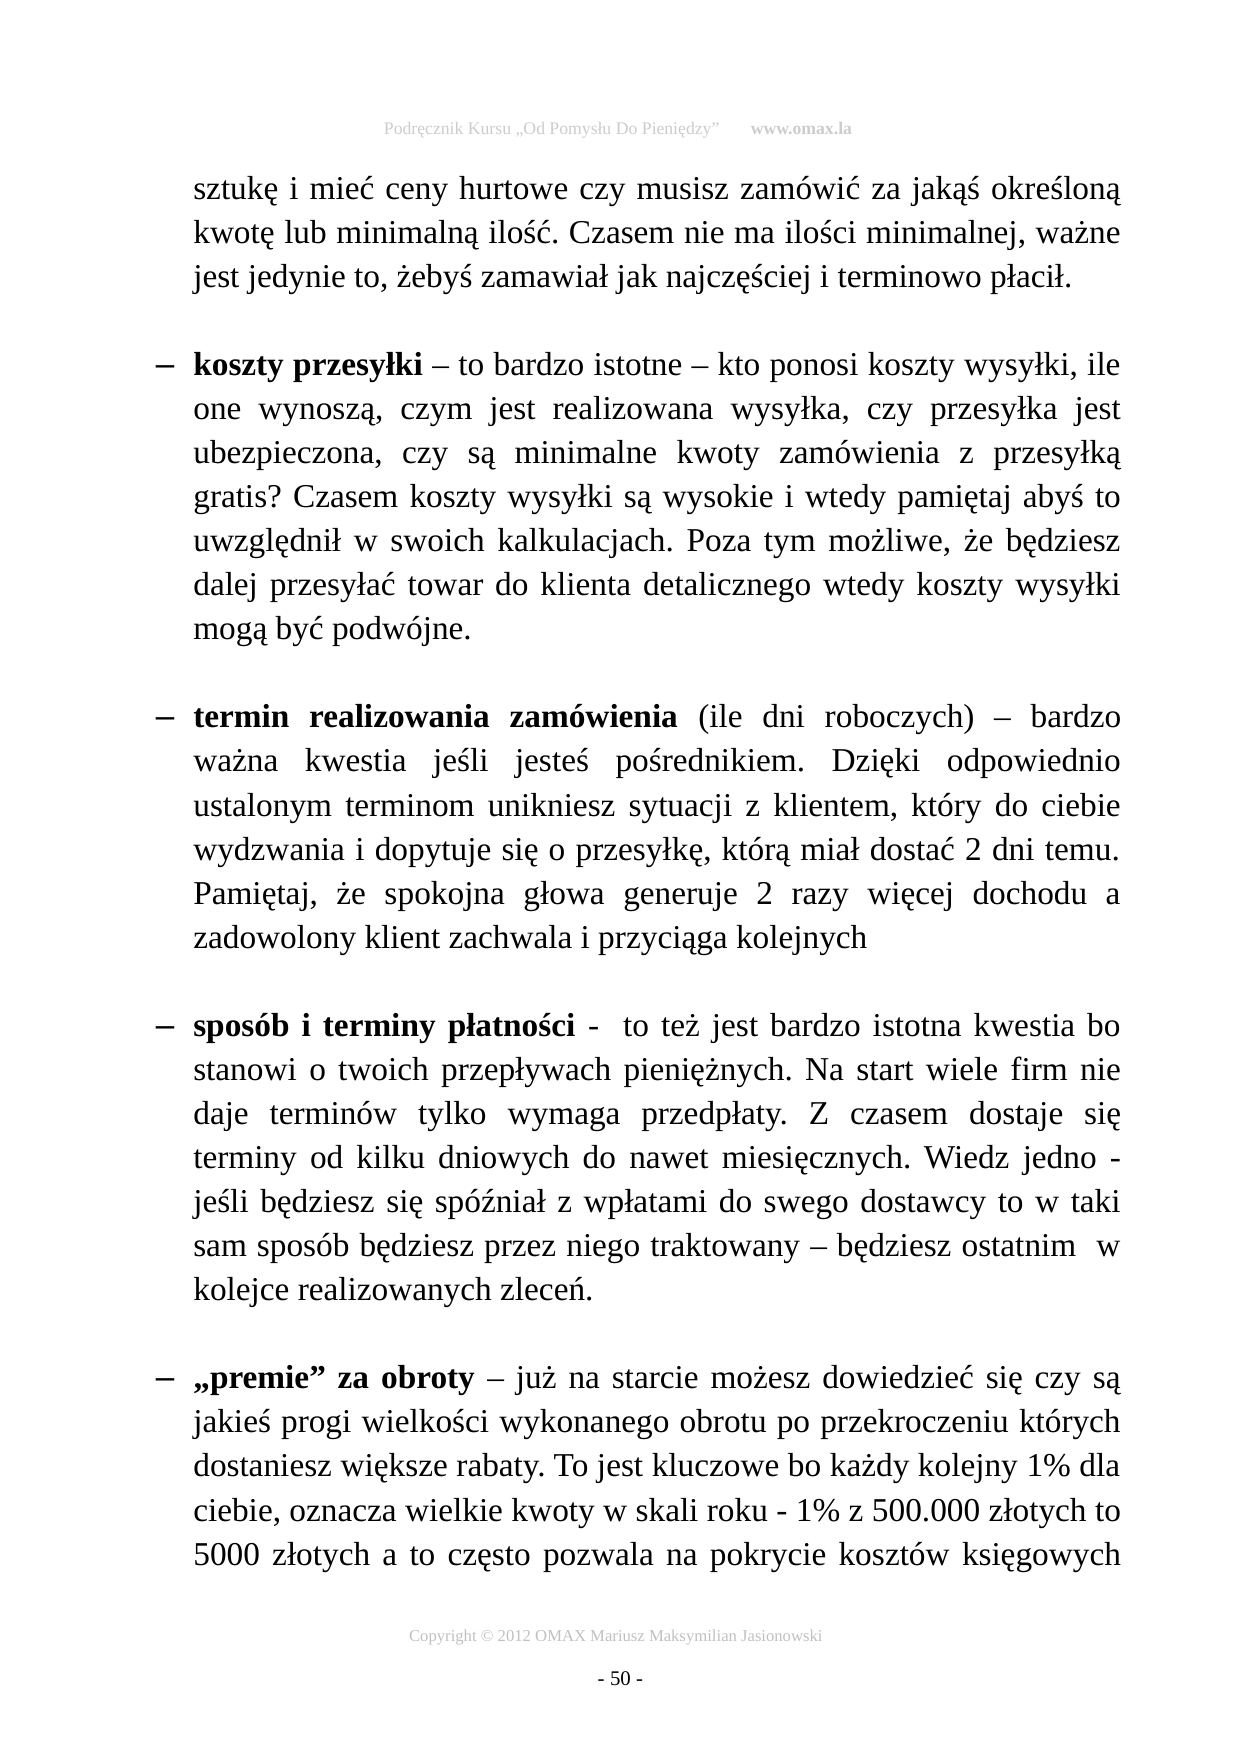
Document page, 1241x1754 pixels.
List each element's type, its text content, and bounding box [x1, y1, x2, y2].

list termin realizowania zamówienia (ile dni roboczych) – bardzo ważna kwestia jeśli jesteś pośrednikiem. Dzięki odpowiednio ustalonym terminom unikniesz sytuacji z klientem, który do ciebie wydzwania i dopytuje się o przesyłkę, którą miał dostać 2 dni temu. Pamiętaj, że spokojna głowa generuje 2 razy więcej dochodu a zadowolony klient zachwala i przyciąga kolejnych [156, 697, 1122, 955]
list „premie” za obroty – już na starcie możesz dowiedzieć się czy są jakieś progi wielkości wykonanego obrotu po przekroczeniu których dostaniesz większe rabaty. To jest kluczowe bo każdy kolejny 1% dla ciebie, oznacza wielkie kwoty w skali roku - 1% z 500.000 złotych to 5000 złotych a to często pozwala na pokrycie kosztów księgowych [156, 1358, 1122, 1572]
list sztukę i mieć ceny hurtowe czy musisz zamówić za jakąś określoną kwotę lub minimalną ilość. Czasem nie ma ilości minimalnej, ważne jest jedynie to, żebyś zamawiał jak najczęściej i terminowo płacił. [156, 168, 1122, 294]
list koszty przesyłki – to bardzo istotne – kto ponosi koszty wysyłki, ile one wynoszą, czym jest realizowana wysyłka, czy przesyłka jest ubezpieczona, czy są minimalne kwoty zamówienia z przesyłką gratis? Czasem koszty wysyłki są wysokie i wtedy pamiętaj abyś to uwzględnił w swoich kalkulacjach. Poza tym możliwe, że będziesz dalej przesyłać towar do klienta detalicznego wtedy koszty wysyłki mogą być podwójne. [156, 344, 1122, 647]
list sposób i terminy płatności - to też jest bardzo istotna kwestia bo stanowi o twoich przepływach pieniężnych. Na start wiele firm nie daje terminów tylko wymaga przedpłaty. Z czasem dostaje się terminy od kilku dniowych do nawet miesięcznych. Wiedz jedno - jeśli będziesz się spóźniał z wpłatami do swego dostawcy to w taki sam sposób będziesz przez niego traktowany – będziesz ostatnim w kolejce realizowanych zleceń. [156, 1005, 1122, 1308]
